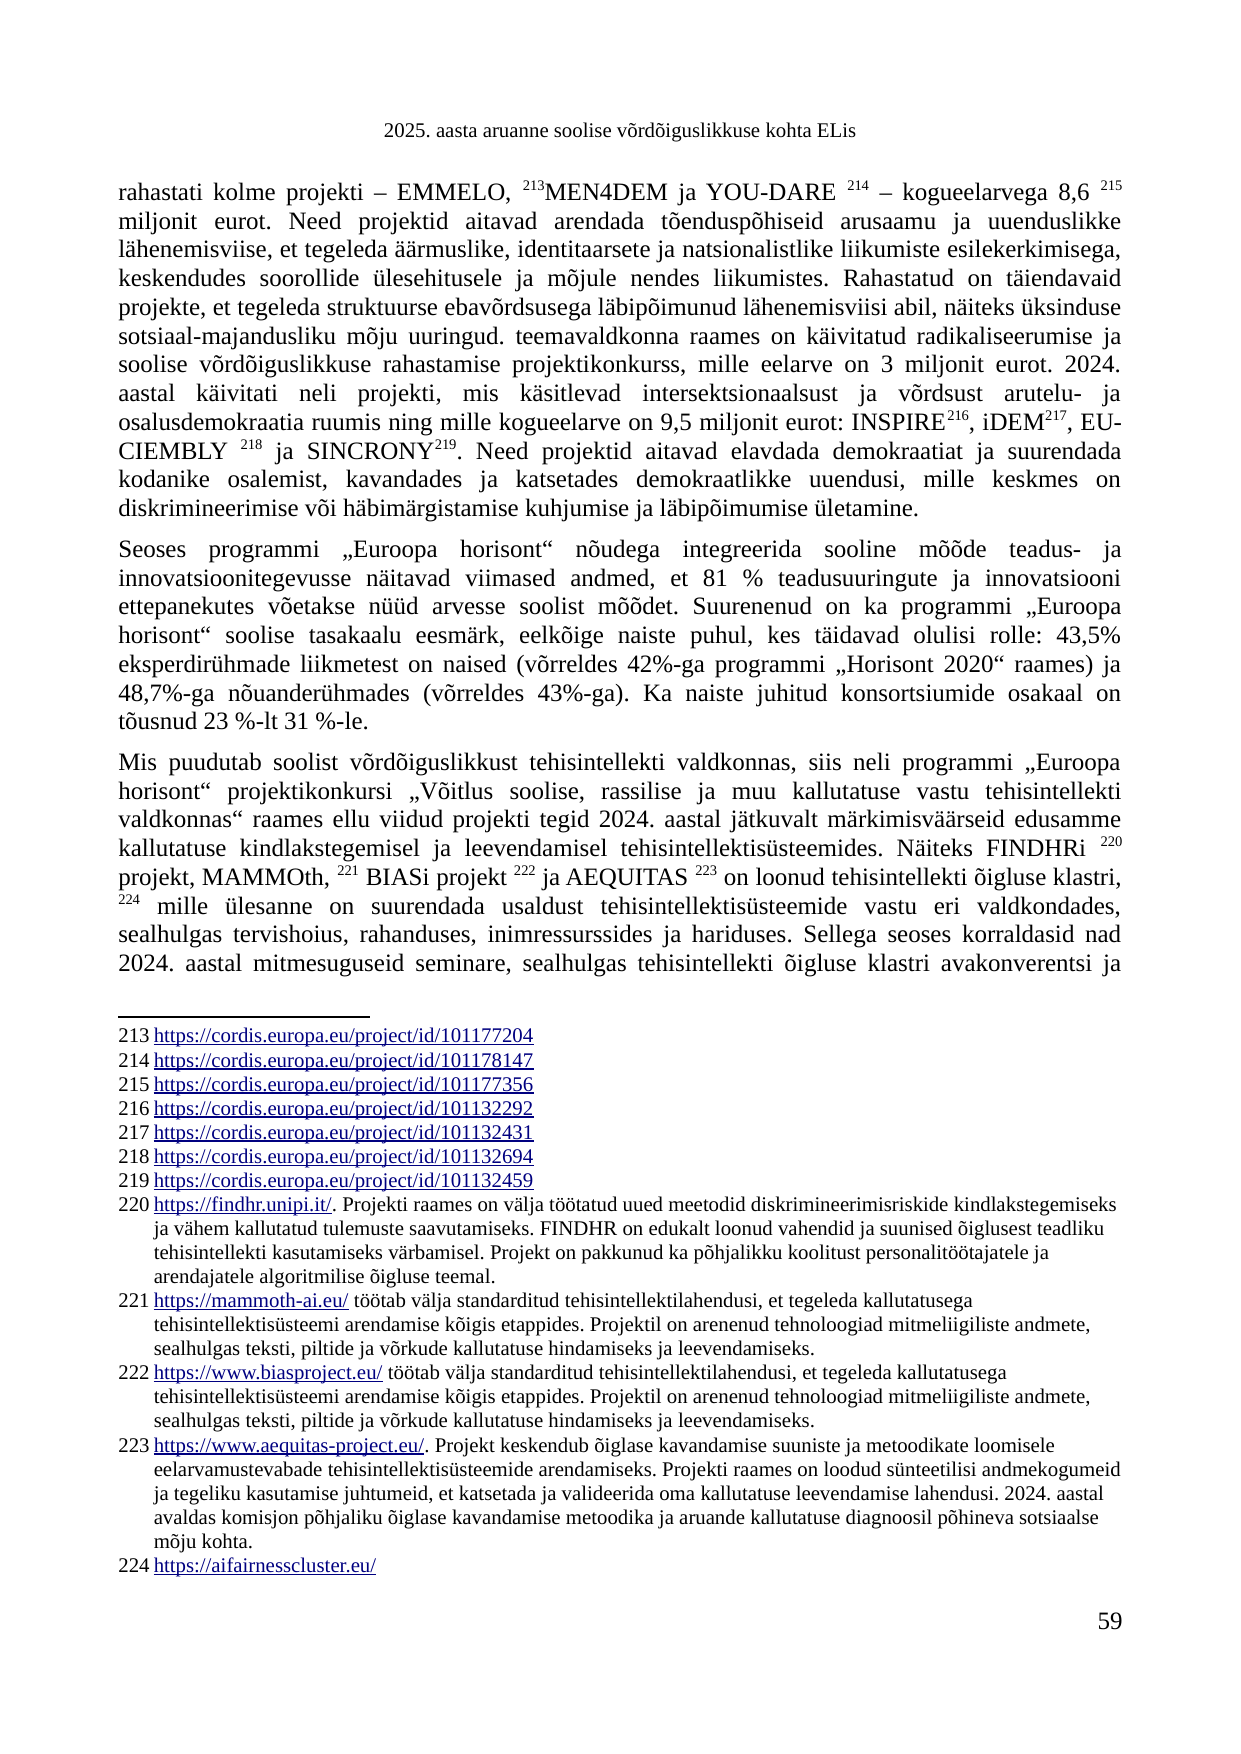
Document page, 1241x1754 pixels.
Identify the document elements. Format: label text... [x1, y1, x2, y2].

text https://www.biasproject.eu/ töötab välja standarditud tehisintellektilahendusi, et tegeleda kallutatusega tehisintellektisüsteemi arendamise kõigis etappides. Projektil on arenenud tehnoloogiad mitmeliigiliste andmete, sealhulgas teksti, piltide ja võrkude kallutatuse hindamiseks ja leevendamiseks. [118, 1360, 1122, 1432]
text https://mammoth-ai.eu/ töötab välja standarditud tehisintellektilahendusi, et tegeleda kallutatusega tehisintellektisüsteemi arendamise kõigis etappides. Projektil on arenenud tehnoloogiad mitmeliigiliste andmete, sealhulgas teksti, piltide ja võrkude kallutatuse hindamiseks ja leevendamiseks. [118, 1288, 1122, 1360]
text https://cordis.europa.eu/project/id/101177204 [118, 1023, 1122, 1047]
text https://cordis.europa.eu/project/id/101132431 [118, 1120, 1122, 1144]
text Seoses programmi „Euroopa horisont“ nõudega integreerida sooline mõõde teadus- ja innovatsioonitegevusse näitavad viimased andmed, et 81 % teadusuuringute ja innovatsiooni ettepanekutes võetakse nüüd arvesse soolist mõõdet. Suurenenud on ka programmi „Euroopa horisont“ soolise tasakaalu eesmärk, eelkõige naiste puhul, kes täidavad olulisi rolle: 43,5% eksperdirühmade liikmetest on naised (võrreldes 42%-ga programmi „Horisont 2020“ raames) ja 48,7%-ga nõuanderühmades (võrreldes 43%-ga). Ka naiste juhitud konsortsiumide osakaal on tõusnud 23 %-lt 31 %-le. [118, 534, 1122, 735]
text https://findhr.unipi.it/. Projekti raames on välja töötatud uued meetodid diskrimineerimisriskide kindlakstegemiseks ja vähem kallutatud tulemuste saavutamiseks. FINDHR on edukalt loonud vahendid ja suunised õiglusest teadliku tehisintellekti kasutamiseks värbamisel. Projekt on pakkunud ka põhjalikku koolitust personalitöötajatele ja arendajatele algoritmilise õigluse teemal. [118, 1192, 1122, 1288]
text Mis puudutab soolist võrdõiguslikkust tehisintellekti valdkonnas, siis neli programmi „Euroopa horisont“ projektikonkursi „Võitlus soolise, rassilise ja muu kallutatuse vastu tehisintellekti valdkonnas“ raames ellu viidud projekti tegid 2024. aastal jätkuvalt märkimisväärseid edusamme kallutatuse kindlakstegemisel ja leevendamisel tehisintellektisüsteemides. Näiteks FINDHRi projekt, MAMMOth, BIASi projekt ja AEQUITAS on loonud tehisintellekti õigluse klastri, mille ülesanne on suurendada usaldust tehisintellektisüsteemide vastu eri valdkondades, sealhulgas tervishoius, rahanduses, inimressurssides ja hariduses. Sellega seoses korraldasid nad 2024. aastal mitmesuguseid seminare, sealhulgas tehisintellekti õigluse klastri avakonverentsi ja [118, 747, 1122, 977]
text https://cordis.europa.eu/project/id/101178147 [118, 1047, 1122, 1072]
text https://cordis.europa.eu/project/id/101132459 [118, 1168, 1122, 1192]
text https://cordis.europa.eu/project/id/101132292 [118, 1096, 1122, 1120]
text rahastati kolme projekti – EMMELO, MEN4DEM ja YOU-DARE – kogueelarvega 8,6 miljonit eurot. Need projektid aitavad arendada tõenduspõhiseid arusaamu ja uuenduslikke lähenemisviise, et tegeleda äärmuslike, identitaarsete ja natsionalistlike liikumiste esilekerkimisega, keskendudes soorollide ülesehitusele ja mõjule nendes liikumistes. Rahastatud on täiendavaid projekte, et tegeleda struktuurse ebavõrdsusega läbipõimunud lähenemisviisi abil, näiteks üksinduse sotsiaal-majandusliku mõju uuringud. teemavaldkonna raames on käivitatud radikaliseerumise ja soolise võrdõiguslikkuse rahastamise projektikonkurss, mille eelarve on 3 miljonit eurot. 2024. aastal käivitati neli projekti, mis käsitlevad intersektsionaalsust ja võrdsust arutelu- ja osalusdemokraatia ruumis ning mille kogueelarve on 9,5 miljonit eurot: INSPIRE, iDEM, EU-CIEMBLY ja SINCRONY. Need projektid aitavad elavdada demokraatiat ja suurendada kodanike osalemist, kavandades ja katsetades demokraatlikke uuendusi, mille keskmes on diskrimineerimise või häbimärgistamise kuhjumise ja läbipõimumise ületamine. [118, 177, 1122, 522]
text https://cordis.europa.eu/project/id/101132694 [118, 1144, 1122, 1168]
text https://cordis.europa.eu/project/id/101177356 [118, 1072, 1122, 1096]
text https://aifairnesscluster.eu/ [118, 1553, 1122, 1577]
text https://www.aequitas-project.eu/. Projekt keskendub õiglase kavandamise suuniste ja metoodikate loomisele eelarvamustevabade tehisintellektisüsteemide arendamiseks. Projekti raames on loodud sünteetilisi andmekogumeid ja tegeliku kasutamise juhtumeid, et katsetada ja valideerida oma kallutatuse leevendamise lahendusi. 2024. aastal avaldas komisjon põhjaliku õiglase kavandamise metoodika ja aruande kallutatuse diagnoosil põhineva sotsiaalse mõju kohta. [118, 1432, 1122, 1553]
